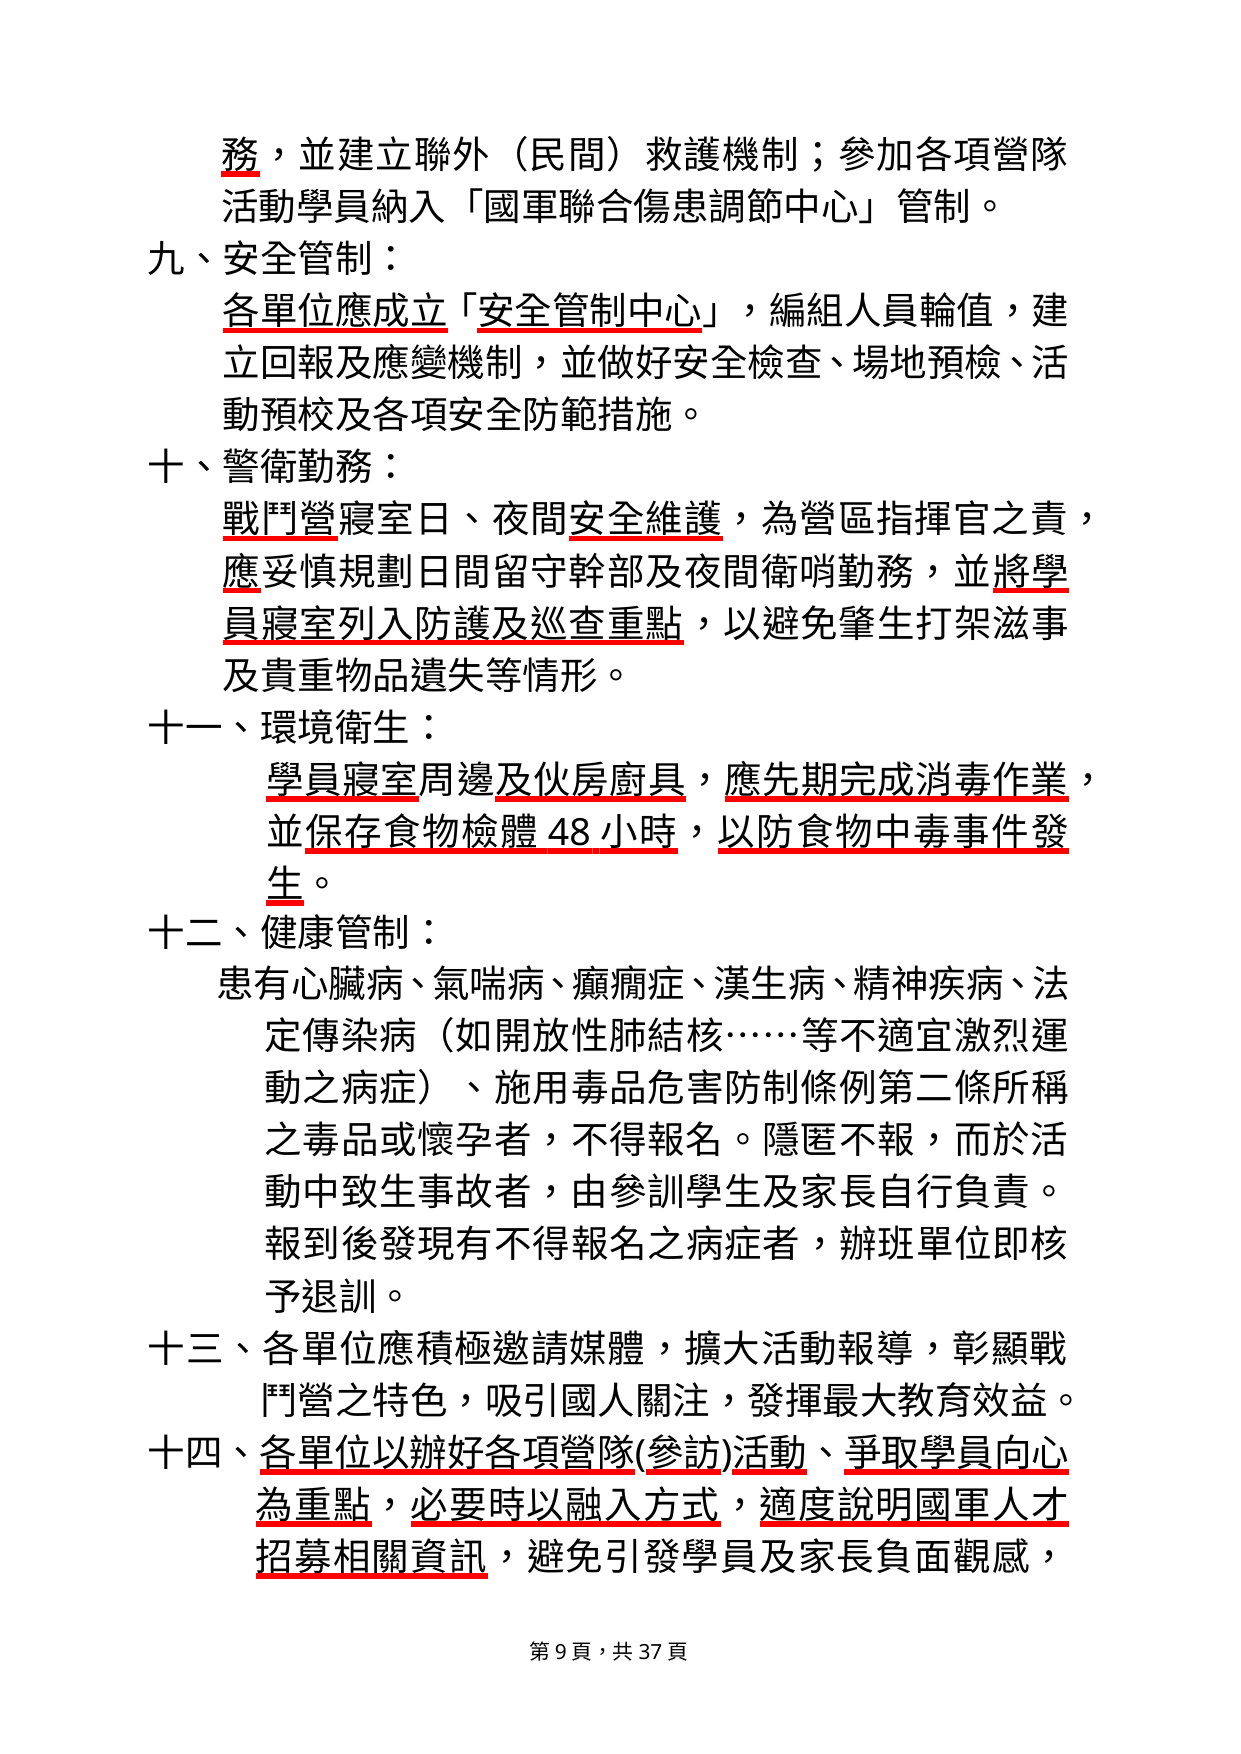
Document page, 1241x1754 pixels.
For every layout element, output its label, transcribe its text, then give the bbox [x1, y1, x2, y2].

text 十、警衛勤務： [148, 439, 1069, 491]
text 務，並建立聯外（民間）救護機制；參加各項營隊活動學員納入「國軍聯合傷患調節中心」管制。 [148, 127, 1069, 231]
text 十三、各單位應積極邀請媒體，擴大活動報導，彰顯戰鬥營之特色，吸引國人關注，發揮最大教育效益。 [148, 1320, 1069, 1424]
text 各單位應成立「安全管制中心」，編組人員輪值，建立回報及應變機制，並做好安全檢查、場地預檢、活動預校及各項安全防範措施。 [223, 283, 1069, 439]
text 學員寢室周邊及伙房廚具，應先期完成消毒作業，並保存食物檢體48小時，以防食物中毒事件發生。 [266, 752, 1069, 908]
text 戰鬥營寢室日、夜間安全維護，為營區指揮官之責，應妥慎規劃日間留守幹部及夜間衛哨勤務，並將學員寢室列入防護及巡查重點，以避免肇生打架滋事及貴重物品遺失等情形。 [223, 491, 1069, 699]
text 九、安全管制： [148, 231, 1069, 283]
text 十一、環境衛生： [148, 699, 1069, 752]
text 患有心臟病、氣喘病、癲癇症、漢生病、精神疾病、法定傳染病（如開放性肺結核……等不適宜激烈運動之病症）、施用毒品危害防制條例第二條所稱之毒品或懷孕者，不得報名。隱匿不報，而於活動中致生事故者，由參訓學生及家長自行負責。報到後發現有不得報名之病症者，辦班單位即核予退訓。 [164, 956, 1069, 1320]
text 十二、健康管制： [148, 908, 1069, 956]
text 十四、各單位以辦好各項營隊(參訪)活動、爭取學員向心為重點，必要時以融入方式，適度說明國軍人才招募相關資訊，避免引發學員及家長負面觀感， [148, 1424, 1069, 1581]
